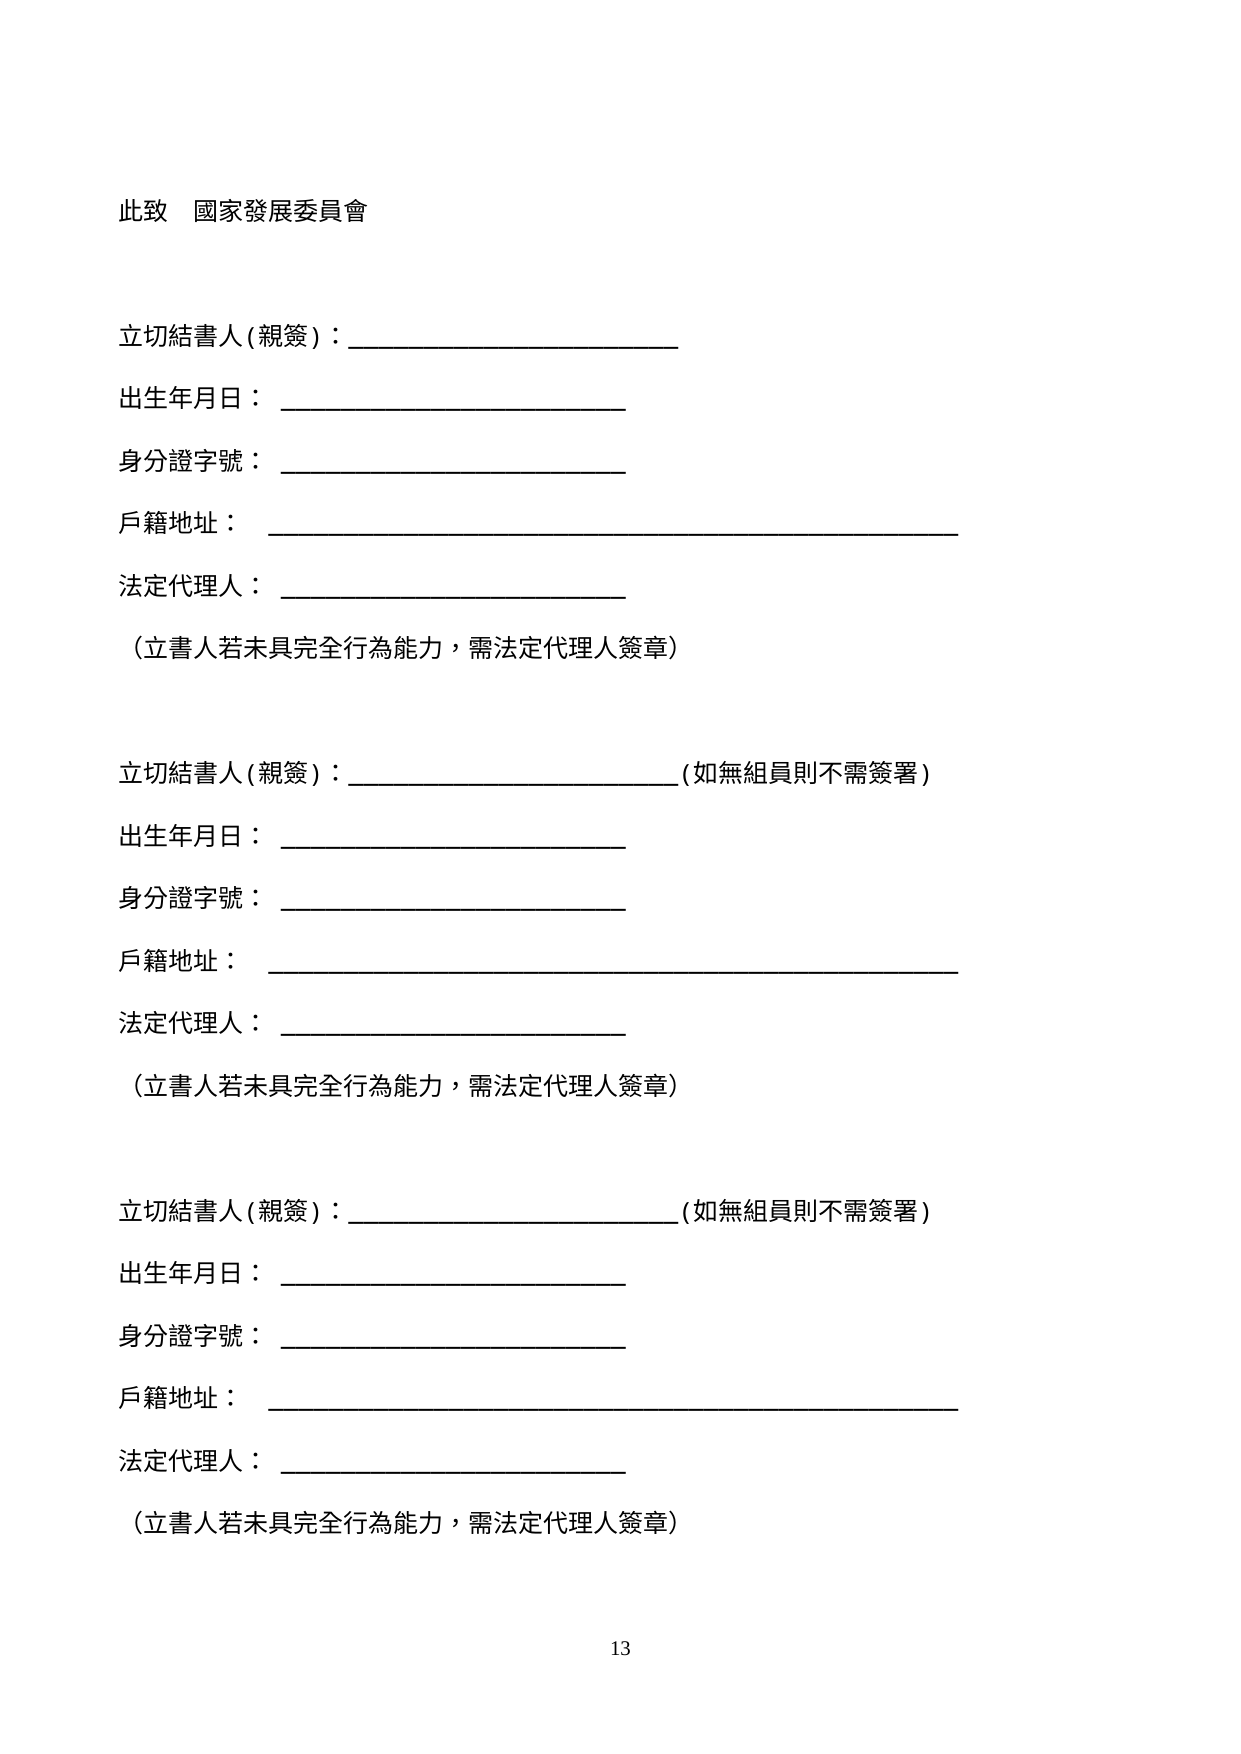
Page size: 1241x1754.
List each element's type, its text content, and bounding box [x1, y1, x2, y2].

text 出生年月日： _______________________ [118, 793, 1122, 855]
text 身分證字號： _______________________ [118, 418, 1122, 480]
text 法定代理人： _______________________ （立書人若未具完全行為能力，需法定代理人簽章） [118, 543, 1122, 668]
text 立切結書人(親簽)：______________________(如無組員則不需簽署) [118, 1168, 1122, 1230]
text 戶籍地址： ______________________________________________ [118, 918, 1122, 980]
text 身分證字號： _______________________ [118, 855, 1122, 918]
text 法定代理人： _______________________ （立書人若未具完全行為能力，需法定代理人簽章） [118, 1418, 1122, 1543]
text 立切結書人(親簽)：______________________ [118, 293, 1122, 355]
text 戶籍地址： ______________________________________________ [118, 480, 1122, 543]
text 身分證字號： _______________________ [118, 1293, 1122, 1355]
text 法定代理人： _______________________ （立書人若未具完全行為能力，需法定代理人簽章） [118, 980, 1122, 1105]
text 出生年月日： _______________________ [118, 1230, 1122, 1293]
text 此致 國家發展委員會 [118, 168, 1122, 230]
text 立切結書人(親簽)：______________________(如無組員則不需簽署) [118, 730, 1122, 793]
text 出生年月日： _______________________ [118, 355, 1122, 418]
text 戶籍地址： ______________________________________________ [118, 1355, 1122, 1418]
